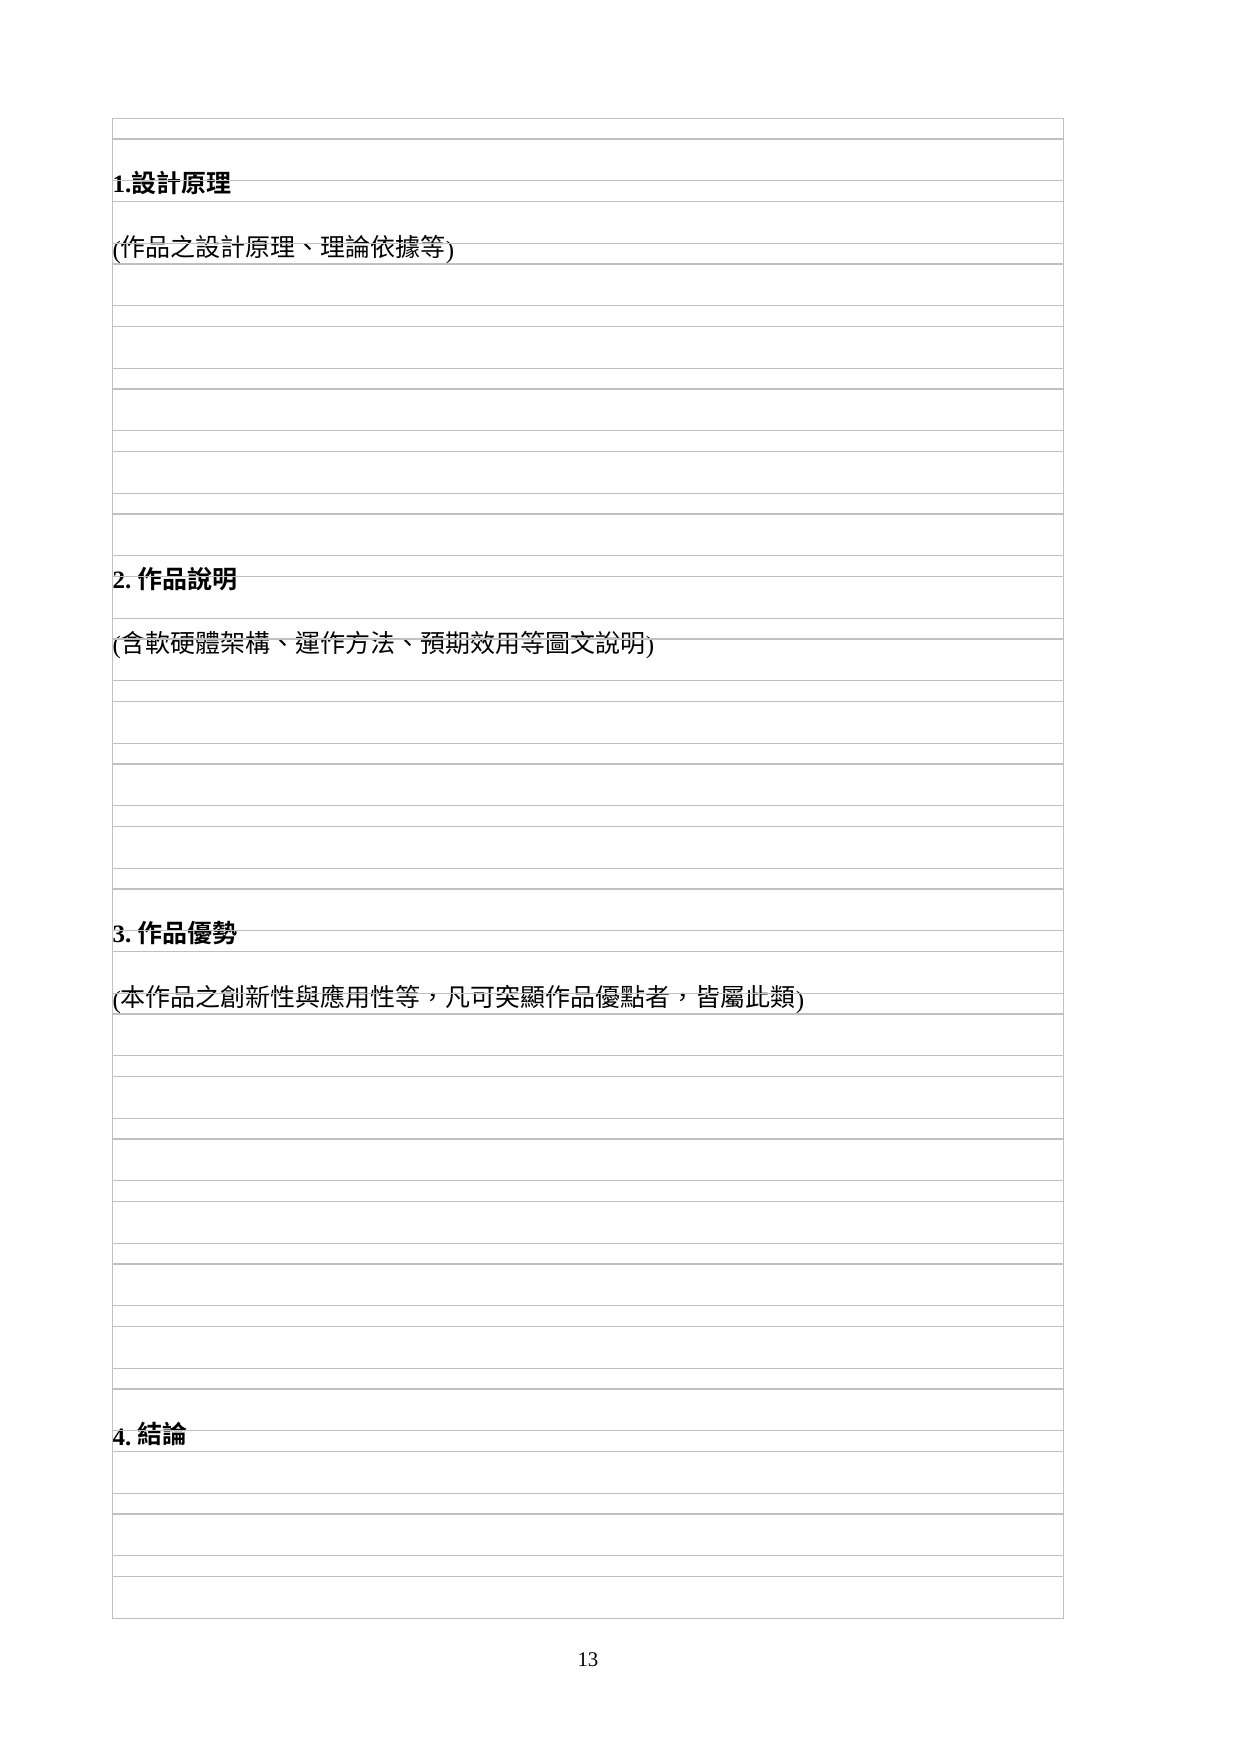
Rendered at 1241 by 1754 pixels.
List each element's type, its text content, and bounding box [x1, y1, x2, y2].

text 3. 作品優勢 [113, 909, 1063, 930]
text 1.設計原理 [113, 181, 1063, 201]
text (作品之設計原理、理論依據等) [113, 202, 1063, 243]
text 2. 作品說明 [113, 577, 1063, 597]
text 4. 結論 [113, 1431, 1063, 1451]
text 2. 作品說明 [113, 556, 1063, 576]
text (作品之設計原理、理論依據等) [113, 244, 1063, 263]
text (含軟硬體架構、運作方法、預期效用等圖文說明) [113, 619, 1063, 638]
text (含軟硬體架構、運作方法、預期效用等圖文說明) [113, 597, 1063, 618]
text 4. 結論 [113, 1390, 1063, 1430]
text 1.設計原理 [113, 159, 1063, 180]
text (本作品之創新性與應用性等，凡可突顯作品優點者，皆屬此類) [113, 952, 1063, 993]
text (本作品之創新性與應用性等，凡可突顯作品優點者，皆屬此類) [113, 994, 1063, 1013]
text 3. 作品優勢 [113, 931, 1063, 951]
text (含軟硬體架構、運作方法、預期效用等圖文說明) [113, 640, 1063, 659]
